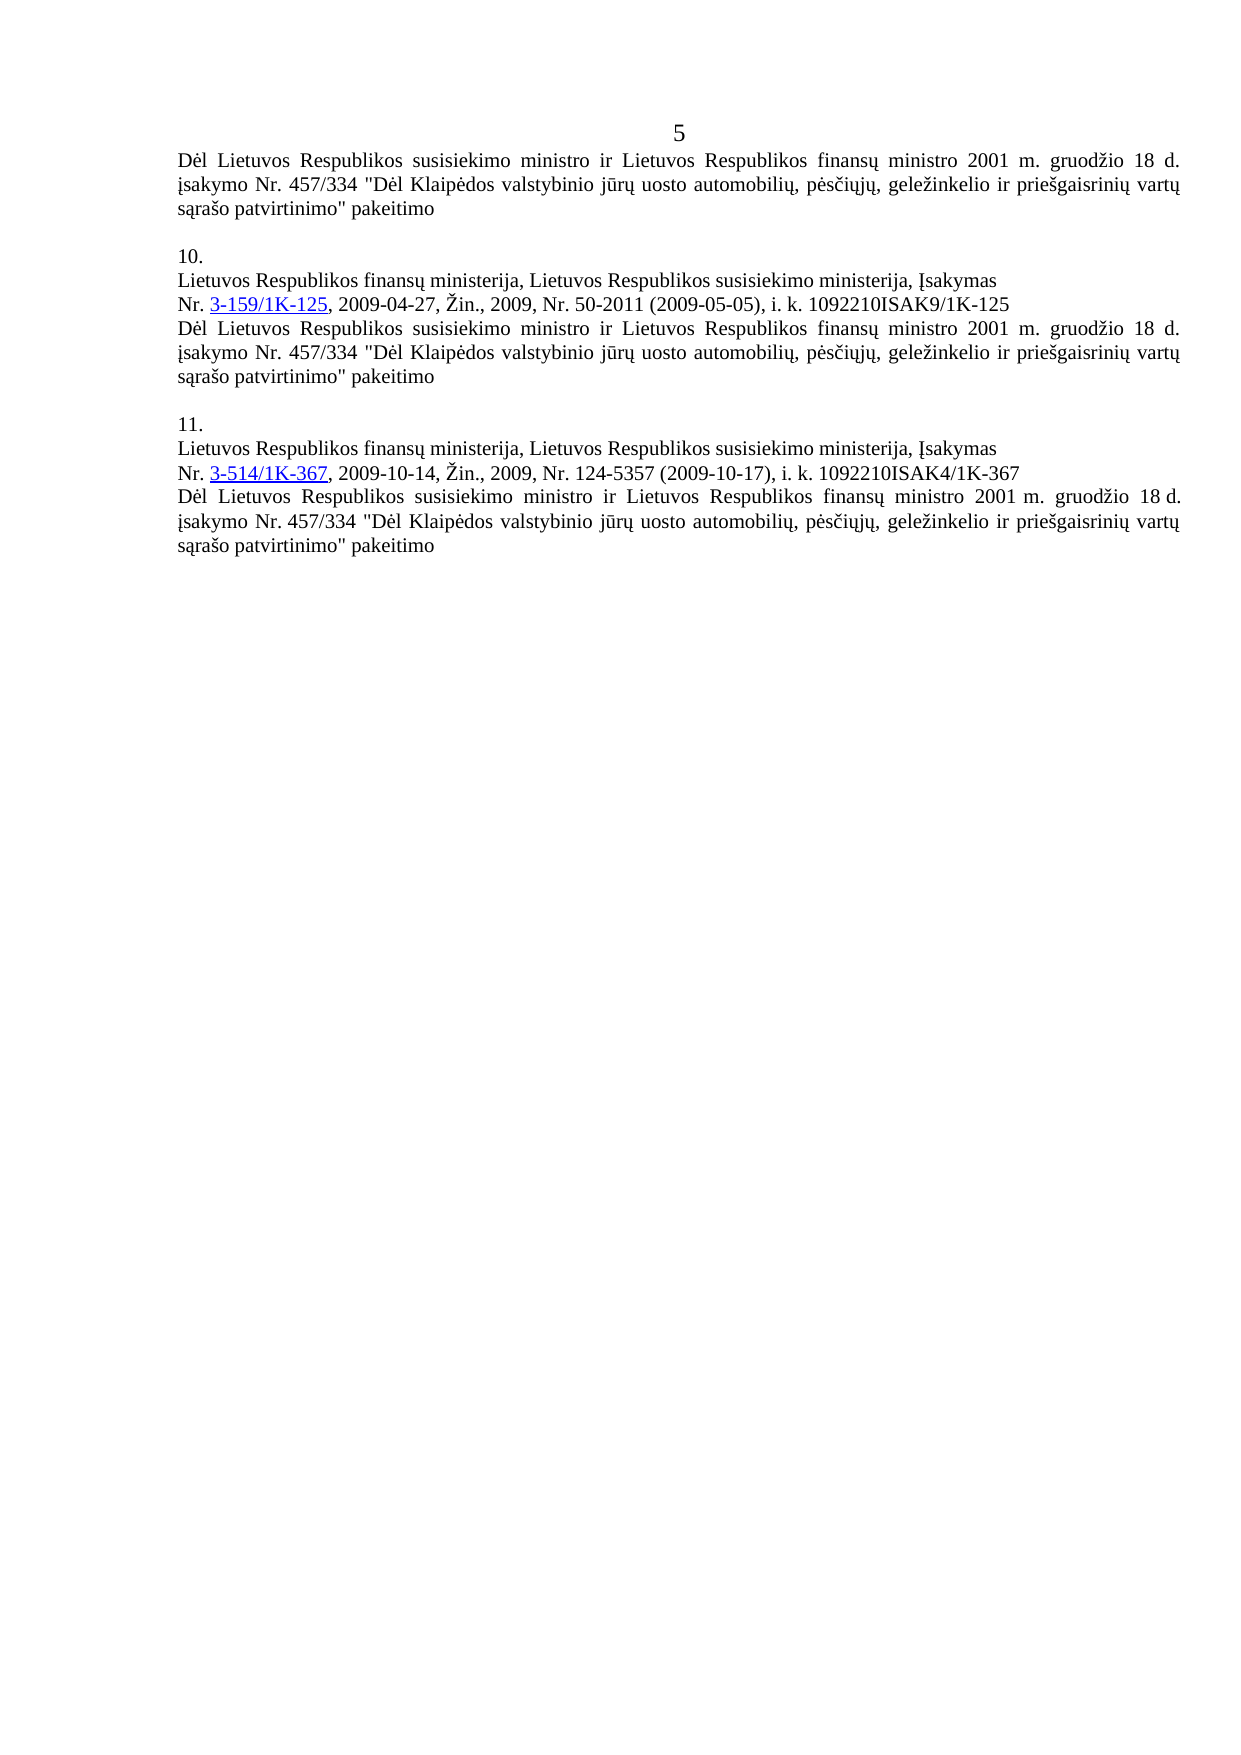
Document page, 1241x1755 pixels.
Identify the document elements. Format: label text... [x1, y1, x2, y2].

text Dėl Lietuvos Respublikos susisiekimo ministro ir Lietuvos Respublikos finansų ministro 2001 m. gruodžio 18 d. įsakymo Nr. 457/334 "Dėl Klaipėdos valstybinio jūrų uosto automobilių, pėsčiųjų, geležinkelio ir priešgaisrinių vartų sąrašo patvirtinimo" pakeitimo [177, 484, 1181, 557]
text Dėl Lietuvos Respublikos susisiekimo ministro ir Lietuvos Respublikos finansų ministro 2001 m. gruodžio 18 d. įsakymo Nr. 457/334 "Dėl Klaipėdos valstybinio jūrų uosto automobilių, pėsčiųjų, geležinkelio ir priešgaisrinių vartų sąrašo patvirtinimo" pakeitimo [177, 148, 1181, 220]
text Lietuvos Respublikos finansų ministerija, Lietuvos Respublikos susisiekimo ministerija, Įsakymas [177, 268, 1181, 292]
text Dėl Lietuvos Respublikos susisiekimo ministro ir Lietuvos Respublikos finansų ministro 2001 m. gruodžio 18 d. įsakymo Nr. 457/334 "Dėl Klaipėdos valstybinio jūrų uosto automobilių, pėsčiųjų, geležinkelio ir priešgaisrinių vartų sąrašo patvirtinimo" pakeitimo [177, 316, 1181, 388]
text 11. [177, 412, 1181, 436]
text Lietuvos Respublikos finansų ministerija, Lietuvos Respublikos susisiekimo ministerija, Įsakymas [177, 436, 1181, 460]
text Nr. 3-159/1K-125, 2009-04-27, Žin., 2009, Nr. 50-2011 (2009-05-05), i. k. 1092210ISAK9/1K-125 [177, 292, 1181, 316]
text 10. [177, 244, 1181, 268]
text Nr. 3-514/1K-367, 2009-10-14, Žin., 2009, Nr. 124-5357 (2009-10-17), i. k. 1092210ISAK4/1K-367 [177, 460, 1181, 484]
